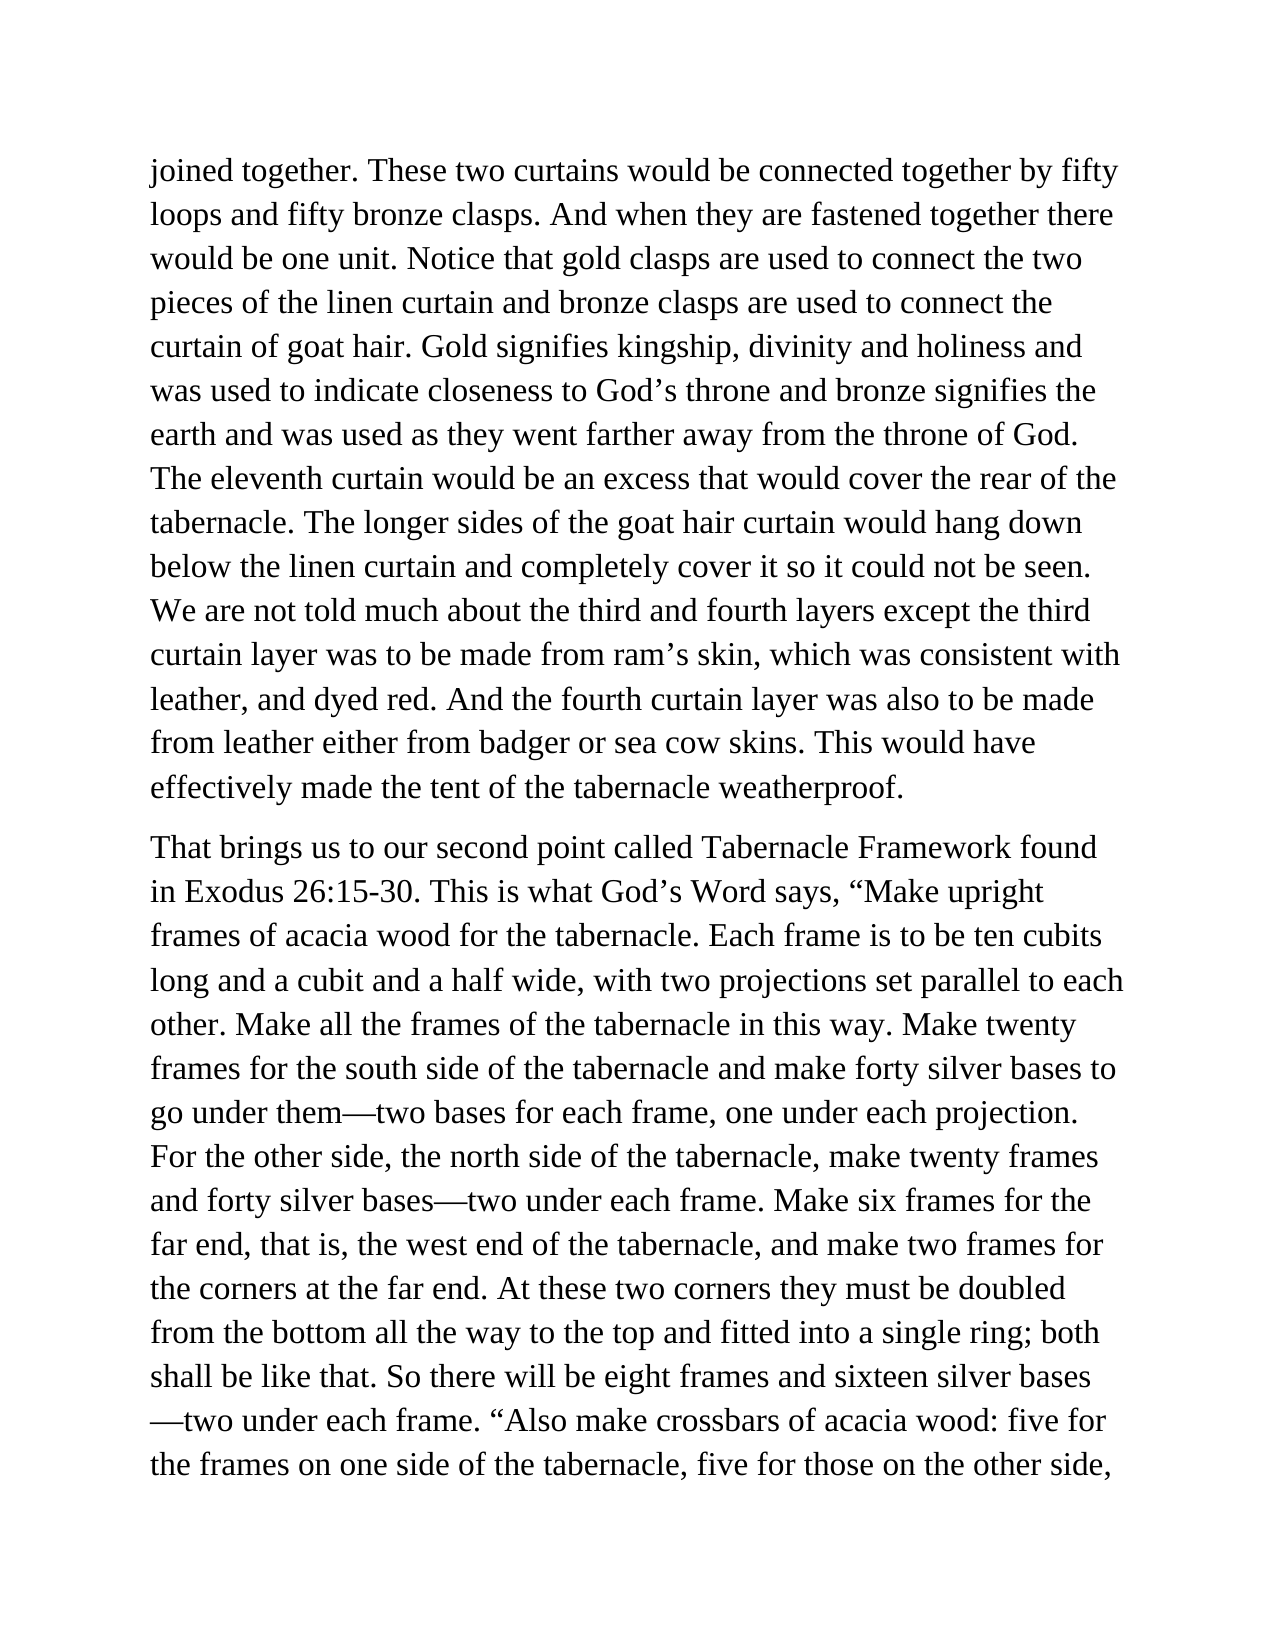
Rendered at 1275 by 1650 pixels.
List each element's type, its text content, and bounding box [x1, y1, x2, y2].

text joined together. These two curtains would be connected together by fifty loops and fifty bronze clasps. And when they are fastened together there would be one unit. Notice that gold clasps are used to connect the two pieces of the linen curtain and bronze clasps are used to connect the curtain of goat hair. Gold signifies kingship, divinity and holiness and was used to indicate closeness to God’s throne and bronze signifies the earth and was used as they went farther away from the throne of God. The eleventh curtain would be an excess that would cover the rear of the tabernacle. The longer sides of the goat hair curtain would hang down below the linen curtain and completely cover it so it could not be seen. We are not told much about the third and fourth layers except the third curtain layer was to be made from ram’s skin, which was consistent with leather, and dyed red. And the fourth curtain layer was also to be made from leather either from badger or sea cow skins. This would have effectively made the tent of the tabernacle weatherproof. [150, 150, 1125, 805]
text That brings us to our second point called Tabernacle Framework found in Exodus 26:15-30. This is what God’s Word says, “Make upright frames of acacia wood for the tabernacle. Each frame is to be ten cubits long and a cubit and a half wide, with two projections set parallel to each other. Make all the frames of the tabernacle in this way. Make twenty frames for the south side of the tabernacle and make forty silver bases to go under them—two bases for each frame, one under each projection. For the other side, the north side of the tabernacle, make twenty frames and forty silver bases—two under each frame. Make six frames for the far end, that is, the west end of the tabernacle, and make two frames for the corners at the far end. At these two corners they must be doubled from the bottom all the way to the top and fitted into a single ring; both shall be like that. So there will be eight frames and sixteen silver bases—two under each frame. “Also make crossbars of acacia wood: five for the frames on one side of the tabernacle, five for those on the other side, [150, 828, 1125, 1483]
